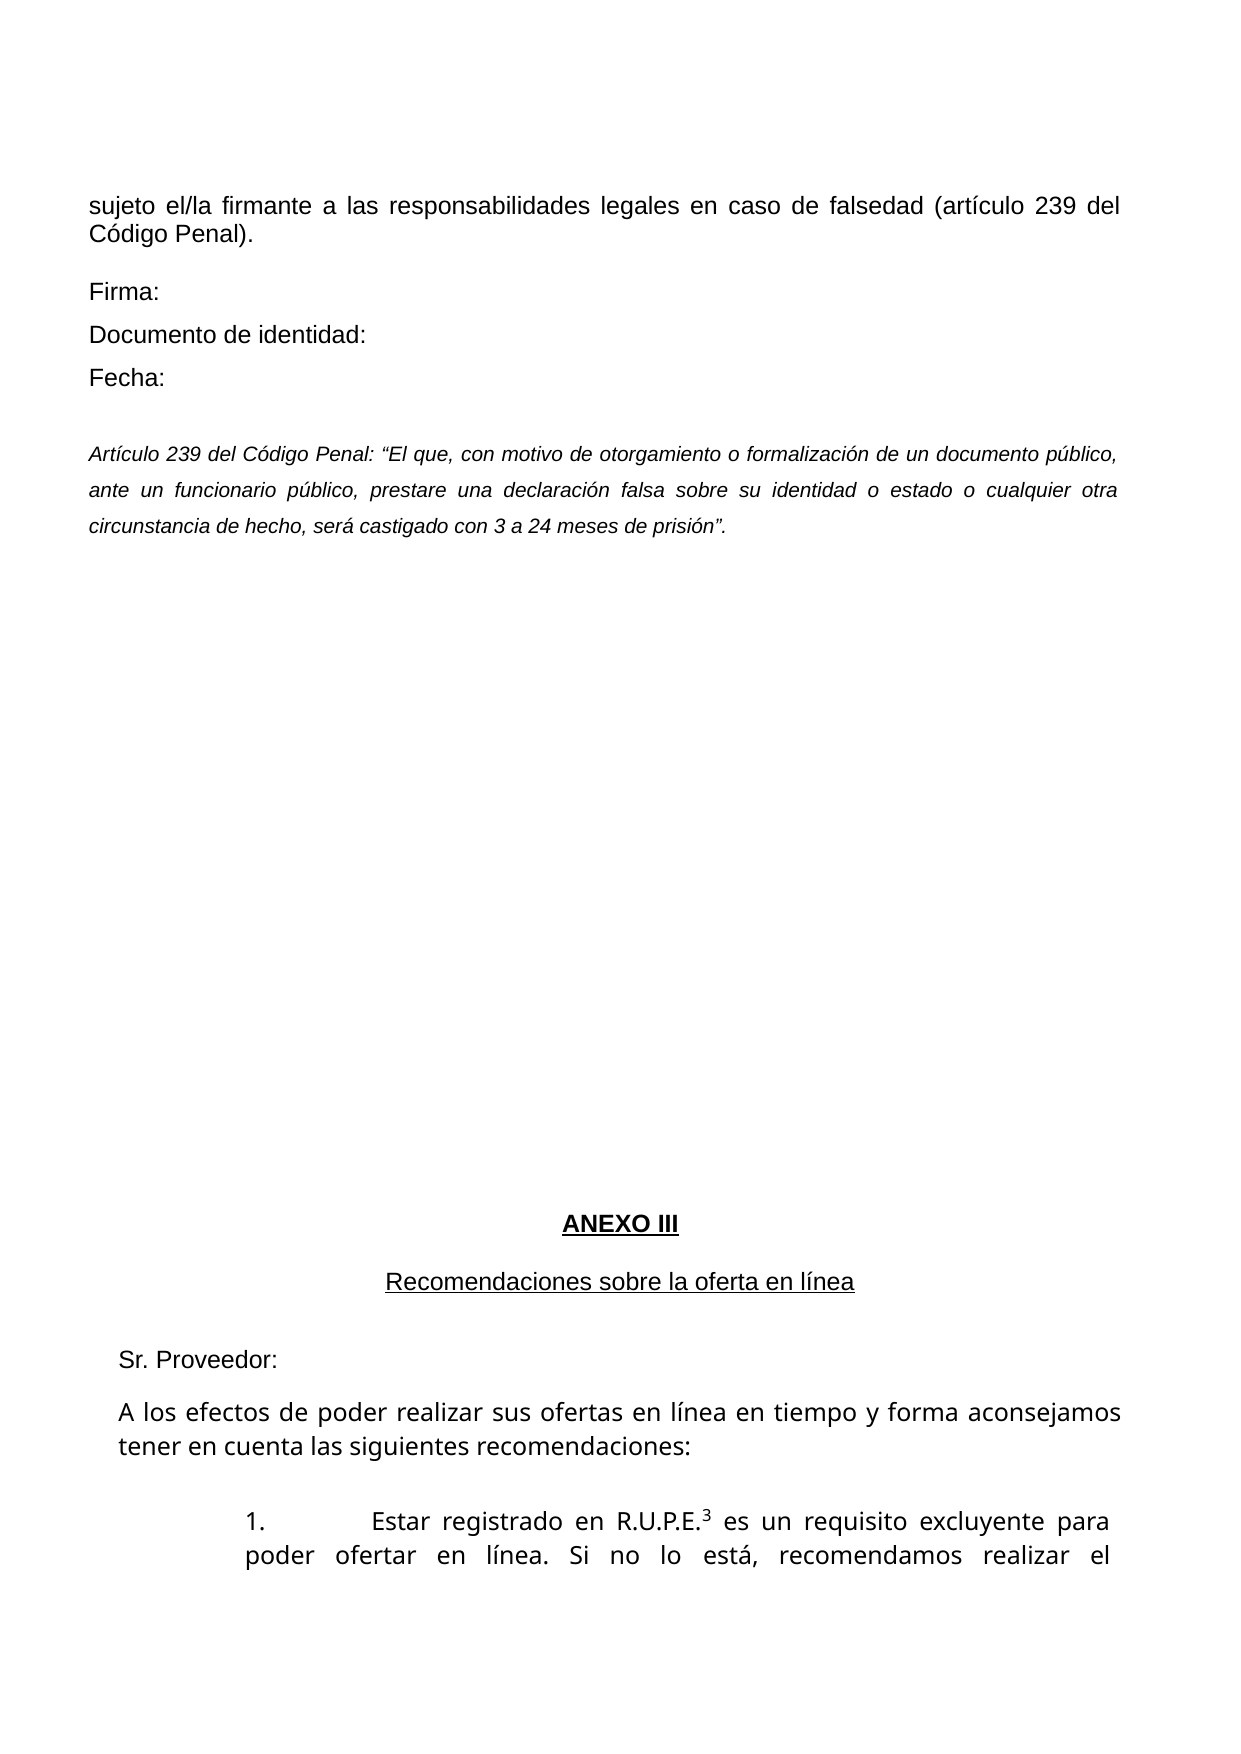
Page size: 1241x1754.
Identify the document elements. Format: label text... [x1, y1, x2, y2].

text Firma: [89, 277, 1122, 306]
text Artículo 239 del Código Penal: “El que, con motivo de otorgamiento o formalización de un documento público, ante un funcionario público, prestare una declaración falsa sobre su identidad o estado o cualquier otra circunstancia de hecho, será castigado con 3 a 24 meses de prisión”. [89, 442, 1122, 538]
text A los efectos de poder realizar sus ofertas en línea en tiempo y forma aconsejamos tener en cuenta las siguientes recomendaciones: [118, 1394, 1122, 1463]
subtitle ANEXO III [118, 1209, 1122, 1238]
text Sr. Proveedor: [118, 1345, 1122, 1374]
list Estar registrado en R.U.P.E.3 es un requisito excluyente para poder ofertar en línea. Si no lo está, recomendamos realizar el [244, 1504, 1110, 1572]
text sujeto el/la firmante a las responsabilidades legales en caso de falsedad (artículo 239 del Código Penal). [89, 191, 1122, 248]
subtitle Recomendaciones sobre la oferta en línea [118, 1267, 1122, 1296]
text Documento de identidad: [89, 320, 1122, 349]
text Fecha: [89, 363, 1122, 392]
